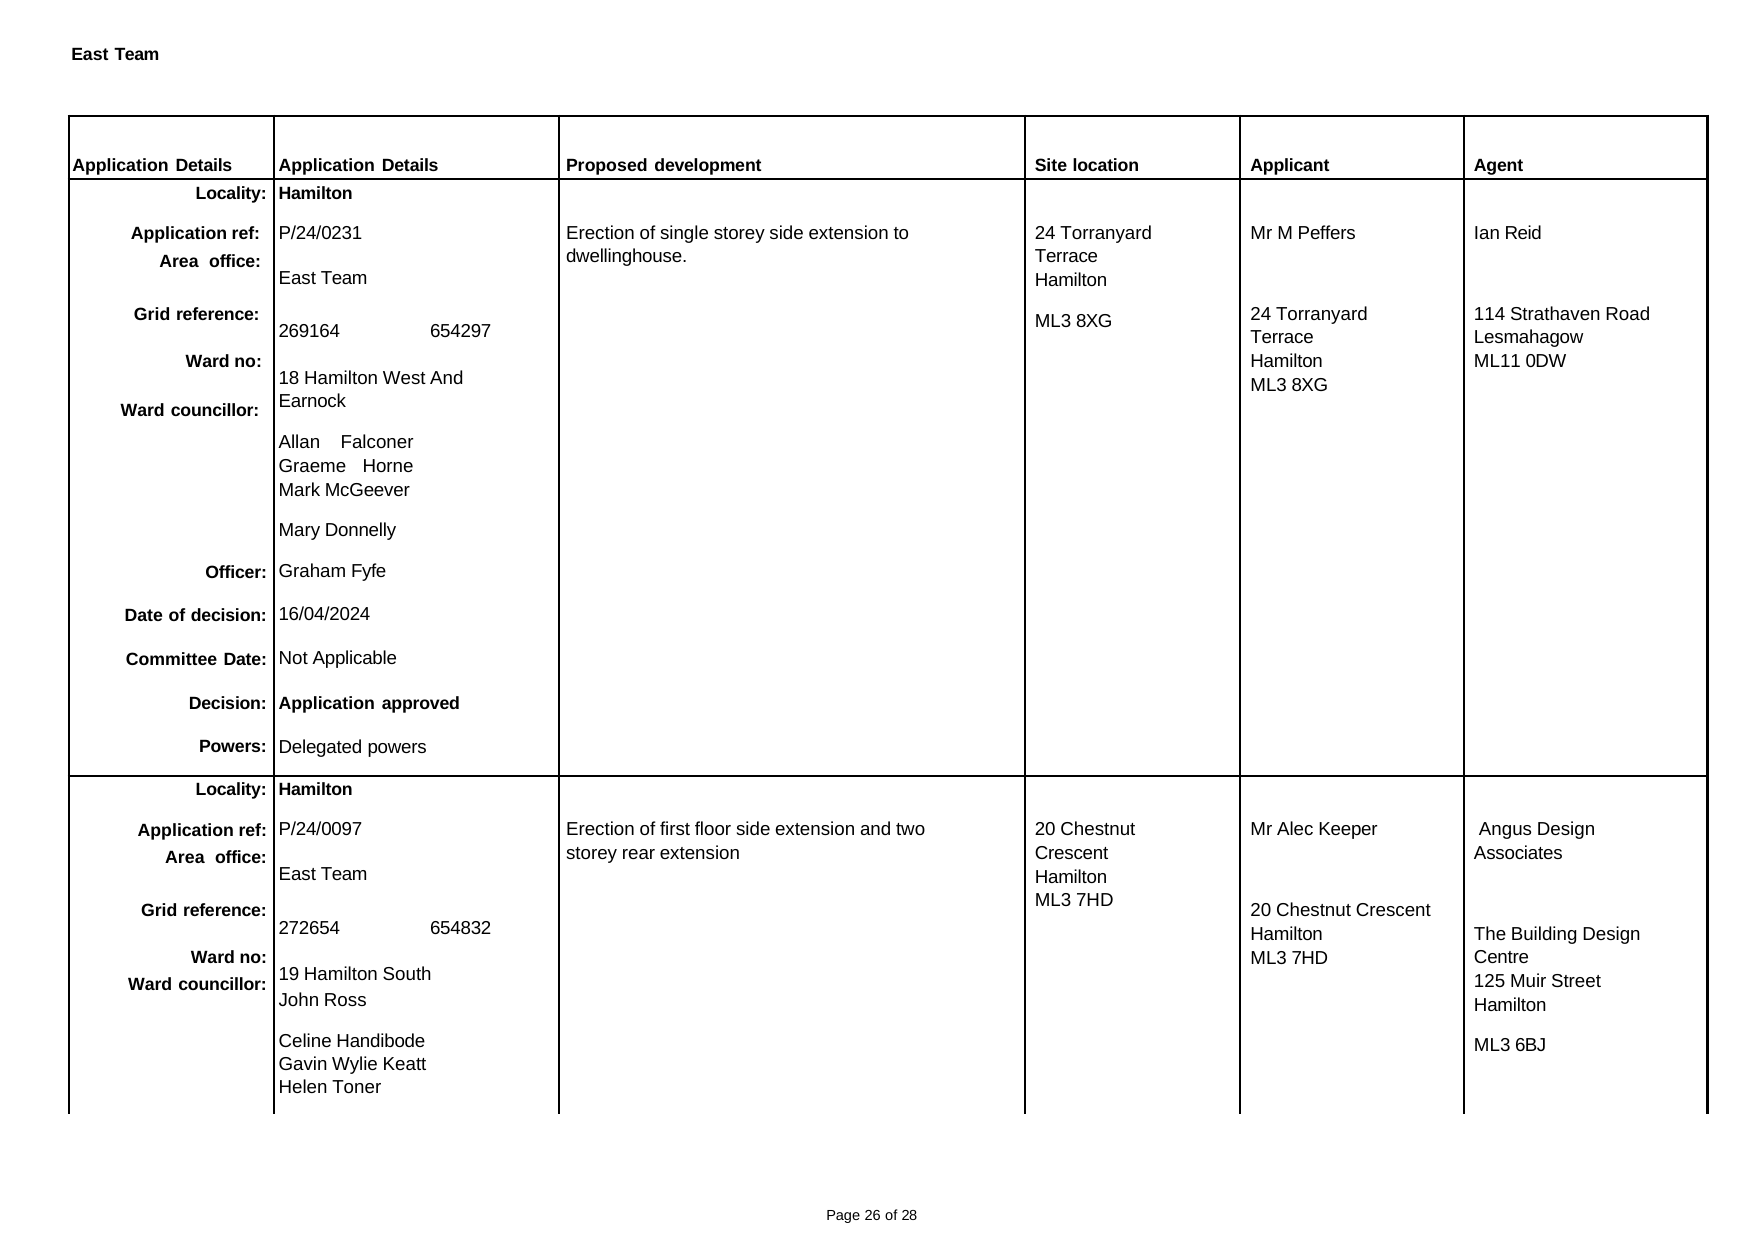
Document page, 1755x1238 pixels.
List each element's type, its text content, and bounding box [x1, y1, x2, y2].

table_cell [1026, 180, 1239, 220]
table_cell [1026, 686, 1239, 729]
table_cell [560, 599, 1024, 642]
table_cell Mr Alec Keeper 20 Chestnut Crescent Hamilton ML3 7HD [1241, 816, 1463, 1114]
table_cell Locality: [70, 180, 273, 220]
table_cell Application ref: Area office: Grid reference: Ward no: Ward councillor: [70, 220, 273, 557]
table_cell [560, 686, 1024, 729]
table_cell [1465, 557, 1706, 599]
table_cell [1241, 599, 1463, 642]
table_cell [1026, 642, 1239, 686]
table_cell Not Applicable [275, 642, 558, 686]
table_cell Powers: [70, 730, 273, 774]
table_cell [1241, 730, 1463, 774]
table_cell [1465, 777, 1706, 816]
table_cell [1465, 599, 1706, 642]
table_cell [1026, 777, 1239, 816]
table_cell Locality: [70, 777, 273, 816]
table_cell [1026, 730, 1239, 774]
table_cell Ian Reid 114 Strathaven Road Lesmahagow ML11 0DW [1465, 220, 1706, 557]
table_header Applicant [1241, 117, 1463, 178]
table_cell [560, 180, 1024, 220]
table_header Application Details [70, 117, 273, 178]
table_cell [1465, 686, 1706, 729]
table_cell [560, 557, 1024, 599]
table_cell [1465, 642, 1706, 686]
table_header Site location [1026, 117, 1239, 178]
table_cell Erection of first floor side extension and two storey rear extension [560, 816, 1024, 1114]
table_cell [1026, 557, 1239, 599]
table_cell [1241, 557, 1463, 599]
table_cell Decision: [70, 686, 273, 729]
table_header Agent [1465, 117, 1706, 178]
table_cell [1241, 777, 1463, 816]
table_cell [1026, 599, 1239, 642]
table_cell Committee Date: [70, 642, 273, 686]
table_cell Graham Fyfe [275, 557, 558, 599]
table_header Application Details [275, 117, 558, 178]
table_cell 20 Chestnut Crescent Hamilton ML3 7HD [1026, 816, 1239, 1114]
table_cell [1241, 686, 1463, 729]
table_cell [560, 777, 1024, 816]
table_cell Mr M Peffers 24 Torranyard Terrace Hamilton ML3 8XG [1241, 220, 1463, 557]
table_cell Officer: [70, 557, 273, 599]
table_cell [1241, 180, 1463, 220]
table_cell Date of decision: [70, 599, 273, 642]
table_cell Hamilton [275, 777, 558, 816]
table_cell 24 Torranyard Terrace Hamilton ML3 8XG [1026, 220, 1239, 557]
table_cell P/24/0231 East Team 269164 654297 18 Hamilton West And Earnock Allan Falconer Graeme Horne Mark McGeever Mary Donnelly [275, 220, 558, 557]
table_cell Application approved [275, 686, 558, 729]
table_header Proposed development [560, 117, 1024, 178]
table_cell P/24/0097 East Team 272654 654832 19 Hamilton South John Ross Celine Handibode Gavin Wylie Keatt Helen Toner [275, 816, 558, 1114]
table_cell Angus Design Associates The Building Design Centre 125 Muir Street Hamilton ML3 6BJ [1465, 816, 1706, 1114]
table_cell Delegated powers [275, 730, 558, 774]
table_cell Erection of single storey side extension to dwellinghouse. [560, 220, 1024, 557]
table_cell [1465, 730, 1706, 774]
table_cell [560, 642, 1024, 686]
table_cell [1241, 642, 1463, 686]
table_cell Hamilton [275, 180, 558, 220]
table_cell 16/04/2024 [275, 599, 558, 642]
table_cell [560, 730, 1024, 774]
table_cell Application ref: Area office: Grid reference: Ward no: Ward councillor: [70, 816, 273, 1114]
table_cell [1465, 180, 1706, 220]
